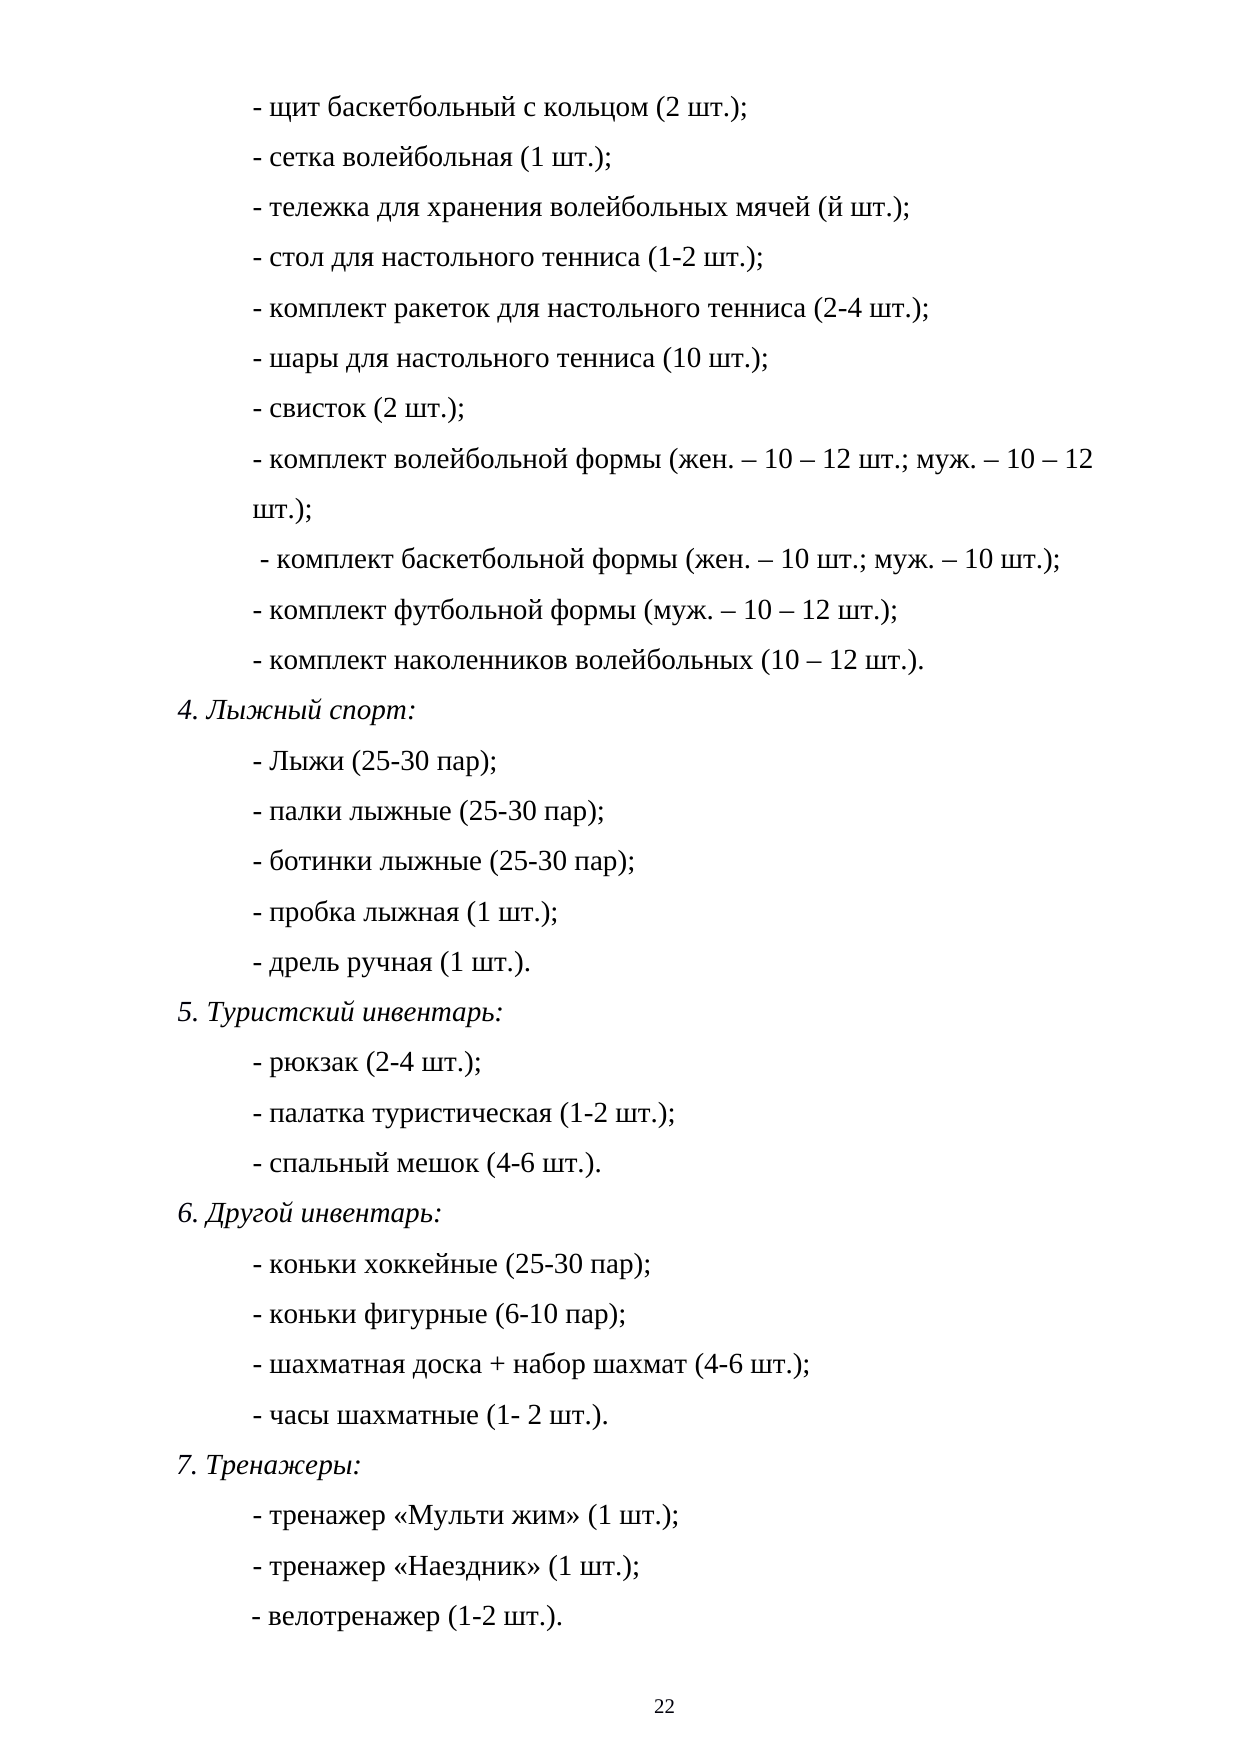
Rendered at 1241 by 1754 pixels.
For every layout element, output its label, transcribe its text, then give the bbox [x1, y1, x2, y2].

text - палки лыжные (25-30 пар); [252, 793, 1152, 827]
text - свисток (2 шт.); [252, 391, 1152, 424]
text - Лыжи (25-30 пар); [252, 743, 1152, 776]
text - сетка волейбольная (1 шт.); [252, 139, 1152, 172]
text - комплект баскетбольной формы (жен. – 10 шт.; муж. – 10 шт.); [252, 541, 1152, 575]
list Тренажеры: [176, 1447, 1152, 1481]
text - рюкзак (2-4 шт.); [252, 1044, 1152, 1078]
list Туристский инвентарь: [177, 994, 1152, 1028]
list Лыжный спорт: [177, 692, 1152, 726]
text - дрель ручная (1 шт.). [252, 944, 1152, 977]
text - тренажер «Мульти жим» (1 шт.); [252, 1497, 1152, 1531]
text - комплект наколенников волейбольных (10 – 12 шт.). [252, 642, 1152, 676]
text - велотренажер (1-2 шт.). [177, 1598, 1152, 1632]
text - стол для настольного тенниса (1-2 шт.); [252, 239, 1152, 273]
text - спальный мешок (4-6 шт.). [252, 1145, 1152, 1179]
text - комплект ракеток для настольного тенниса (2-4 шт.); [252, 290, 1152, 323]
text - пробка лыжная (1 шт.); [252, 894, 1152, 927]
text - часы шахматные (1- 2 шт.). [252, 1397, 1152, 1430]
text - комплект футбольной формы (муж. – 10 – 12 шт.); [252, 592, 1152, 625]
list Другой инвентарь: [177, 1196, 1152, 1229]
text - палатка туристическая (1-2 шт.); [252, 1095, 1152, 1128]
text - тележка для хранения волейбольных мячей (й шт.); [252, 189, 1152, 223]
text - ботинки лыжные (25-30 пар); [252, 843, 1152, 877]
text - тренажер «Наездник» (1 шт.); [252, 1548, 1152, 1581]
text - комплект волейбольной формы (жен. – 10 – 12 шт.; муж. – 10 – 12 шт.); [252, 441, 1152, 525]
text - шары для настольного тенниса (10 шт.); [252, 340, 1152, 374]
text - коньки фигурные (6-10 пар); [252, 1296, 1152, 1330]
text - шахматная доска + набор шахмат (4-6 шт.); [252, 1346, 1152, 1380]
text - щит баскетбольный с кольцом (2 шт.); [252, 89, 1152, 122]
text - коньки хоккейные (25-30 пар); [252, 1246, 1152, 1279]
